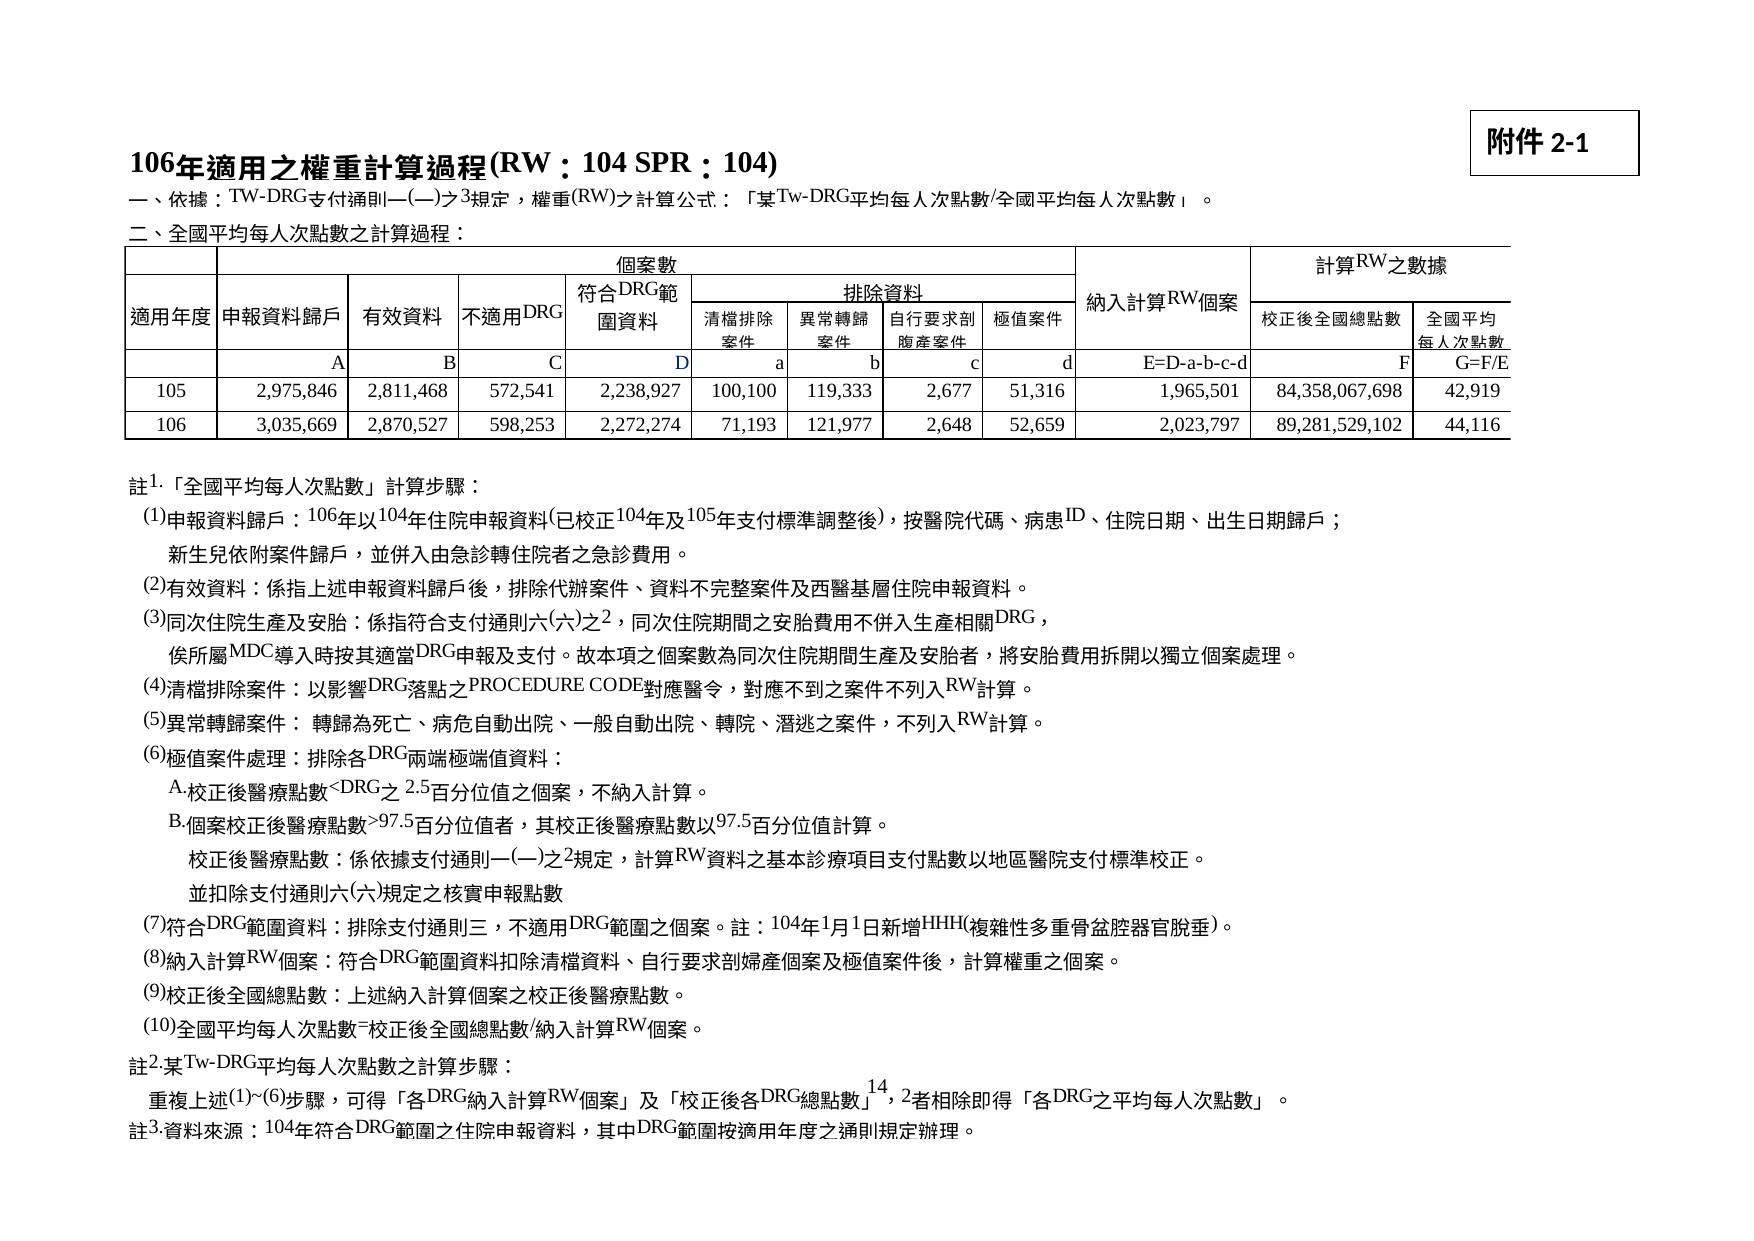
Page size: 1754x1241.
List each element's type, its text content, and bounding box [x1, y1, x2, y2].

text 附件2-1 [1486, 119, 1623, 161]
